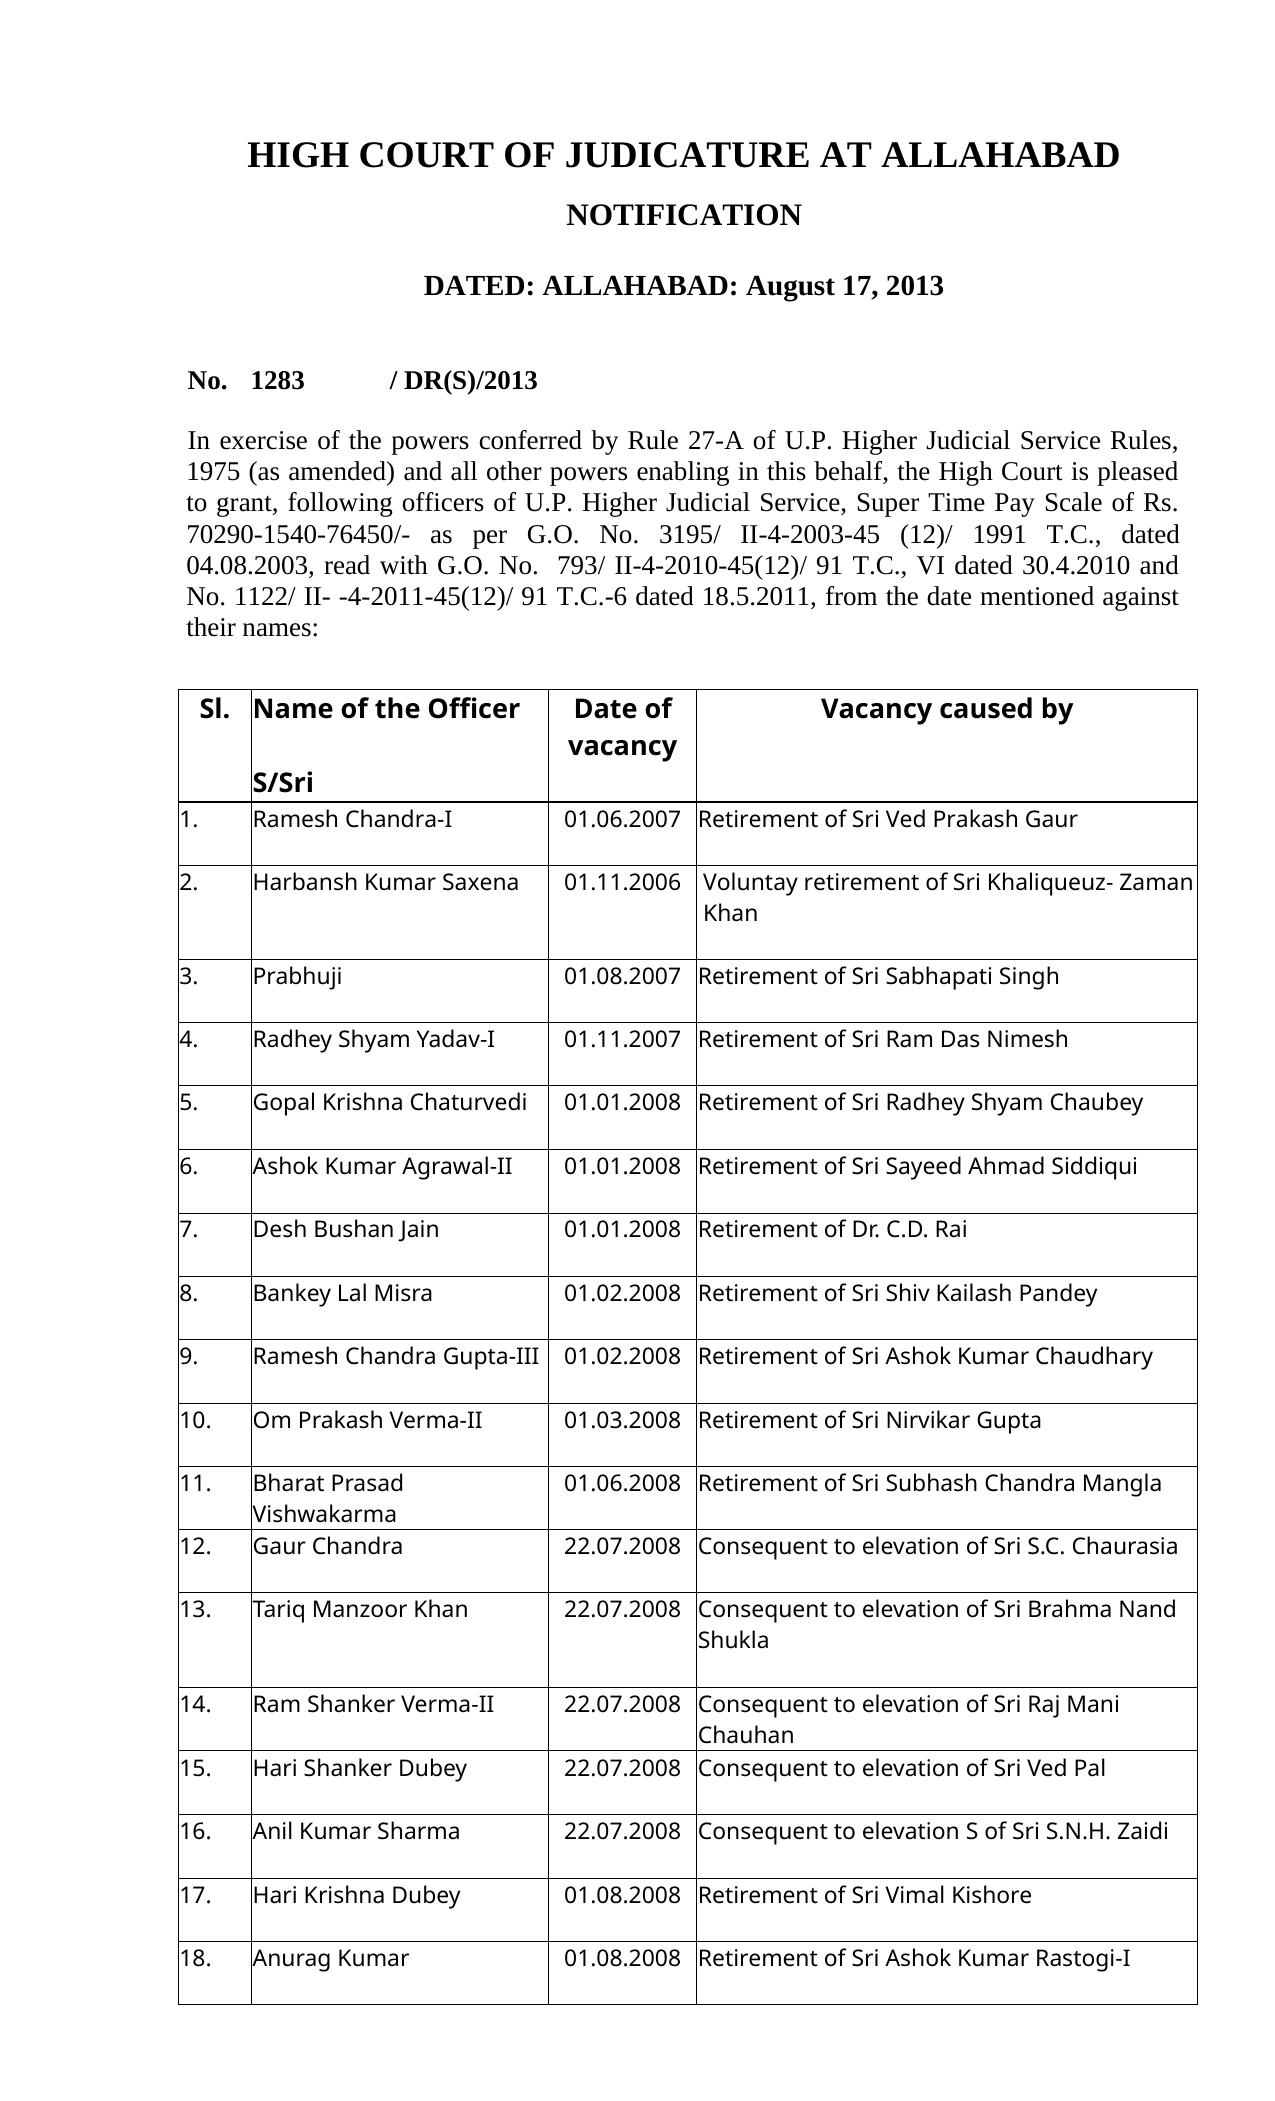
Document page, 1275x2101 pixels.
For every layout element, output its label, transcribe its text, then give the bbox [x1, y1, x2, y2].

table_header Name of the Officer S/Sri [252, 690, 548, 801]
table_cell Retirement of Sri Nirvikar Gupta [697, 1404, 1197, 1466]
table_cell 22.07.2008 [549, 1751, 696, 1814]
table_cell [179, 1688, 251, 1750]
table_cell 22.07.2008 [549, 1815, 696, 1877]
table_cell 01.01.2008 [549, 1214, 696, 1276]
table_cell 01.11.2007 [549, 1023, 696, 1085]
table_cell 01.08.2007 [549, 960, 696, 1022]
table_cell Harbansh Kumar Saxena [252, 866, 548, 959]
table_cell Retirement of Dr. C.D. Rai [697, 1214, 1197, 1276]
table_header Sl. [179, 690, 251, 801]
table_cell Ramesh Chandra-I [252, 803, 548, 864]
table_cell 01.01.2008 [549, 1150, 696, 1212]
table_cell 22.07.2008 [549, 1688, 696, 1750]
table_cell [179, 1593, 251, 1687]
table_cell Retirement of Sri Ved Prakash Gaur [697, 803, 1197, 864]
table_cell Retirement of Sri Radhey Shyam Chaubey [697, 1086, 1197, 1149]
table_header / DR(S)/2013 [372, 364, 706, 396]
table_cell Hari Krishna Dubey [252, 1879, 548, 1941]
table_cell Prabhuji [252, 960, 548, 1022]
table_cell Hari Shanker Dubey [252, 1751, 548, 1814]
table_cell Bharat Prasad Vishwakarma [252, 1467, 548, 1529]
table_cell Gopal Krishna Chaturvedi [252, 1086, 548, 1149]
text HIGH COURT OF JUDICATURE AT ALLAHABAD [187, 132, 1181, 175]
table_cell Retirement of Sri Ram Das Nimesh [697, 1023, 1197, 1085]
table_cell Anurag Kumar [252, 1942, 548, 2003]
table_header Vacancy caused by [697, 690, 1197, 801]
table_cell [179, 1023, 251, 1085]
table_cell Radhey Shyam Yadav-I [252, 1023, 548, 1085]
table_cell [179, 1751, 251, 1814]
table_cell Ram Shanker Verma-II [252, 1688, 548, 1750]
table_cell [179, 1879, 251, 1941]
table_cell 01.08.2008 [549, 1942, 696, 2003]
table_cell [179, 1086, 251, 1149]
table_cell [179, 1815, 251, 1877]
table_cell [179, 1277, 251, 1339]
table_cell Retirement of Sri Vimal Kishore [697, 1879, 1197, 1941]
table_header 1283 [239, 364, 372, 396]
table_cell [179, 1404, 251, 1466]
table_cell Consequent to elevation of Sri S.C. Chaurasia [697, 1530, 1197, 1592]
table_cell 01.08.2008 [549, 1879, 696, 1941]
table_cell 01.03.2008 [549, 1404, 696, 1466]
table_cell Retirement of Sri Ashok Kumar Rastogi-I [697, 1942, 1197, 2003]
table_cell 01.06.2008 [549, 1467, 696, 1529]
table_cell Consequent to elevation of Sri Ved Pal [697, 1751, 1197, 1814]
table_cell [179, 960, 251, 1022]
table_cell Bankey Lal Misra [252, 1277, 548, 1339]
table_cell Om Prakash Verma-II [252, 1404, 548, 1466]
table_cell 22.07.2008 [549, 1530, 696, 1592]
table_cell [179, 1467, 251, 1529]
table_cell Desh Bushan Jain [252, 1214, 548, 1276]
table_cell Consequent to elevation of Sri Raj Mani Chauhan [697, 1688, 1197, 1750]
table_cell Retirement of Sri Subhash Chandra Mangla [697, 1467, 1197, 1529]
table_header No. [176, 364, 239, 396]
subtitle NOTIFICATION [187, 197, 1181, 233]
text In exercise of the powers conferred by Rule 27-A of U.P. Higher Judicial Service Rules, 1975 (as amended) and all other powers enabling in this behalf, the High Court is pleased to grant, following officers of U.P. Higher Judicial Service, Super Time Pay Scale of Rs. 70290-1540-76450/- as per G.O. No. 3195/ II-4-2003-45 (12)/ 1991 T.C., dated 04.08.2003, read with G.O. No. 793/ II-4-2010-45(12)/ 91 T.C., VI dated 30.4.2010 and No. 1122/ II- -4-2011-45(12)/ 91 T.C.-6 dated 18.5.2011, from the date mentioned against their names: [184, 424, 1181, 642]
subtitle DATED: ALLAHABAD: August 17, 2013 [187, 268, 1181, 302]
table_cell 01.02.2008 [549, 1277, 696, 1339]
table_cell [179, 1942, 251, 2003]
table_cell Retirement of Sri Sayeed Ahmad Siddiqui [697, 1150, 1197, 1212]
table_header Date of vacancy [549, 690, 696, 801]
table_cell Consequent to elevation of Sri Brahma Nand Shukla [697, 1593, 1197, 1687]
table_cell [179, 1530, 251, 1592]
table_cell 01.01.2008 [549, 1086, 696, 1149]
table_cell 01.11.2006 [549, 866, 696, 959]
table_cell 01.06.2007 [549, 803, 696, 864]
table_cell Retirement of Sri Shiv Kailash Pandey [697, 1277, 1197, 1339]
table_cell Ramesh Chandra Gupta-III [252, 1340, 548, 1402]
table_cell Tariq Manzoor Khan [252, 1593, 548, 1687]
table_cell Ashok Kumar Agrawal-II [252, 1150, 548, 1212]
table_cell 22.07.2008 [549, 1593, 696, 1687]
table_cell Retirement of Sri Sabhapati Singh [697, 960, 1197, 1022]
table_cell [179, 866, 251, 959]
table_cell [179, 1150, 251, 1212]
table_cell [179, 803, 251, 864]
table_cell Voluntay retirement of Sri Khaliqueuz- Zaman Khan [697, 866, 1197, 959]
table_cell Gaur Chandra [252, 1530, 548, 1592]
table_cell Anil Kumar Sharma [252, 1815, 548, 1877]
table_cell Retirement of Sri Ashok Kumar Chaudhary [697, 1340, 1197, 1402]
table_cell [179, 1214, 251, 1276]
table_cell 01.02.2008 [549, 1340, 696, 1402]
table_cell [179, 1340, 251, 1402]
table_cell Consequent to elevation S of Sri S.N.H. Zaidi [697, 1815, 1197, 1877]
